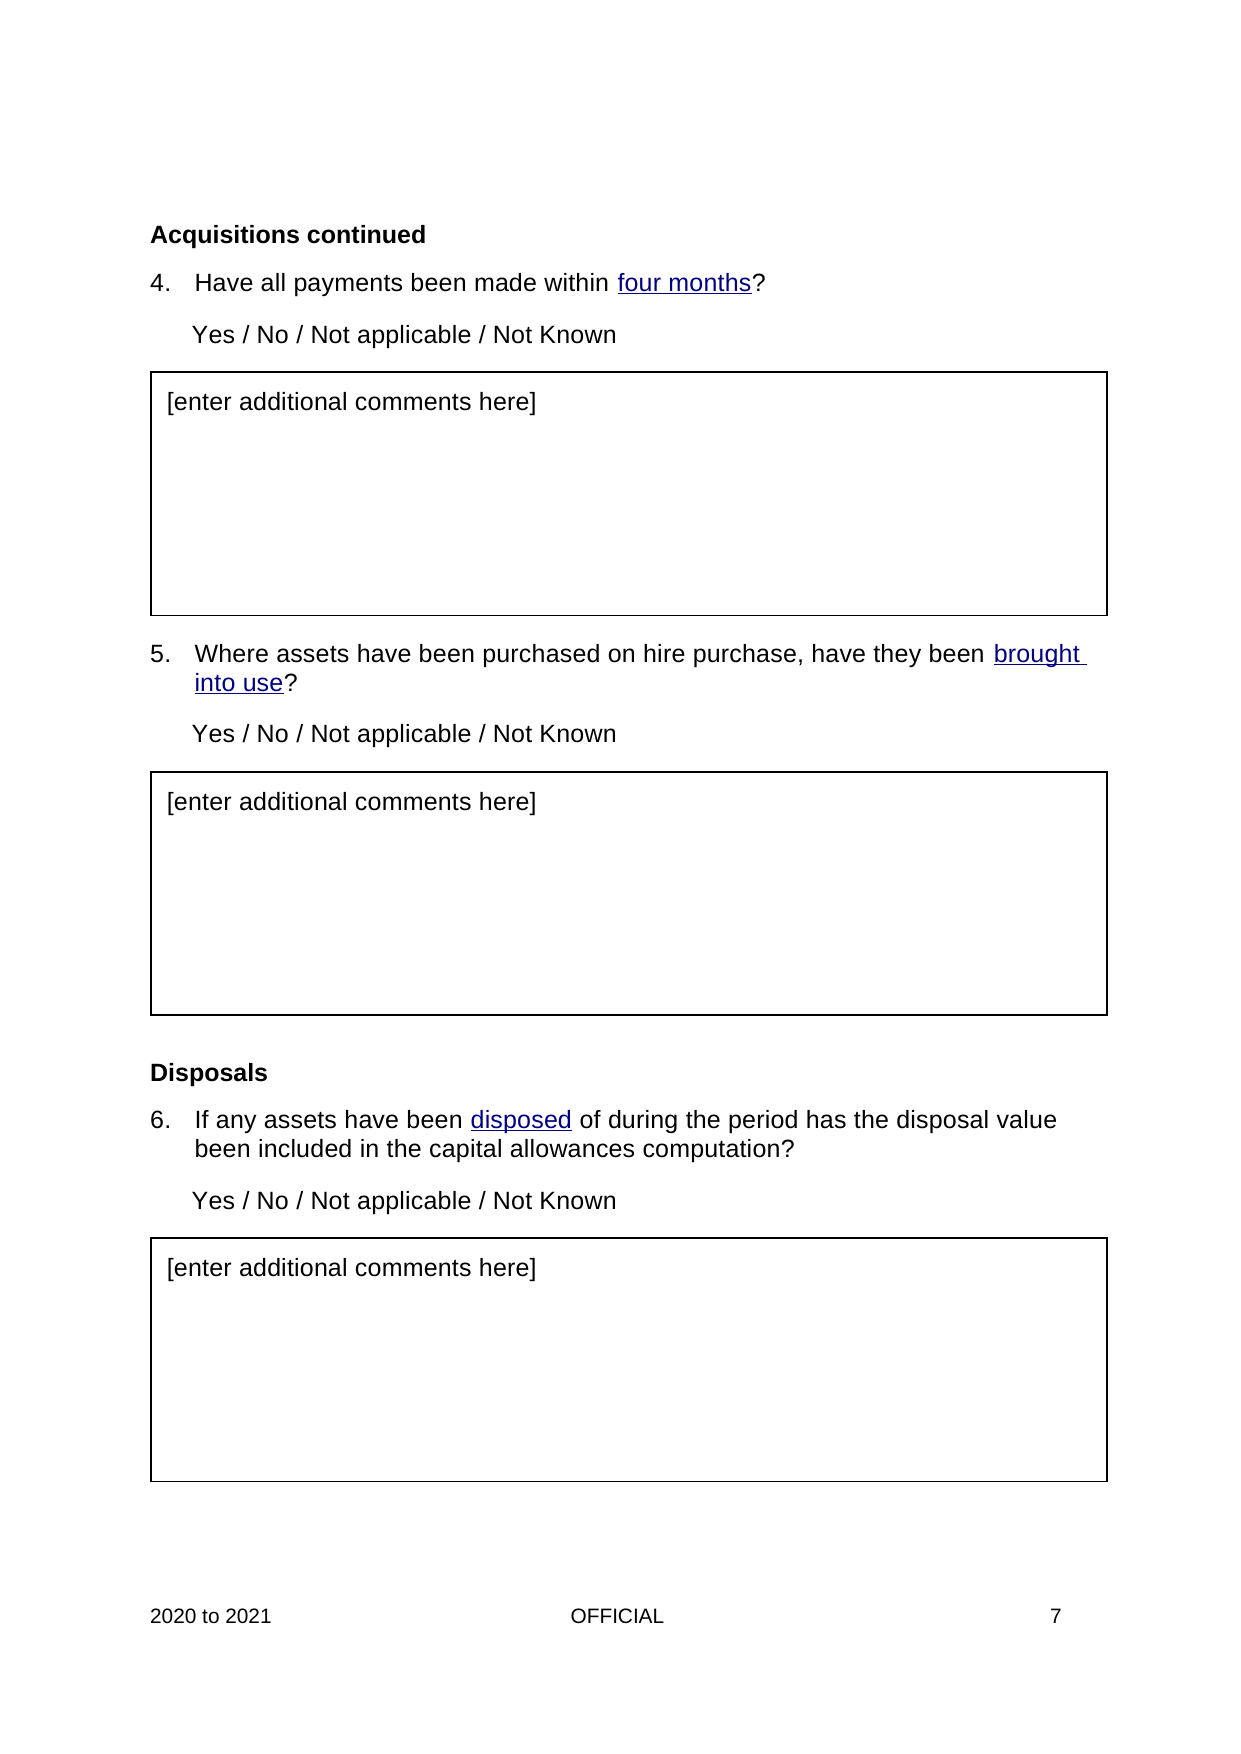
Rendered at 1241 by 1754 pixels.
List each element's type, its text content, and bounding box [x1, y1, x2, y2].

subtitle If any assets have been disposed of during the period has the disposal value been included in the capital allowances computation? [150, 1105, 1090, 1163]
text [enter additional comments here] [167, 786, 1087, 815]
subtitle Yes / No / Not applicable / Not Known [191, 1186, 1090, 1214]
subtitle Acquisitions continued [150, 220, 1090, 249]
subtitle Yes / No / Not applicable / Not Known [191, 319, 1090, 348]
text [enter additional comments here] [167, 387, 1087, 415]
subtitle Where assets have been purchased on hire purchase, have they been brought into use? [150, 639, 1090, 697]
subtitle Yes / No / Not applicable / Not Known [191, 719, 1090, 748]
text [enter additional comments here] [167, 1253, 1087, 1281]
subtitle Disposals [150, 1058, 1090, 1086]
subtitle Have all payments been made within four months? [150, 268, 1090, 297]
